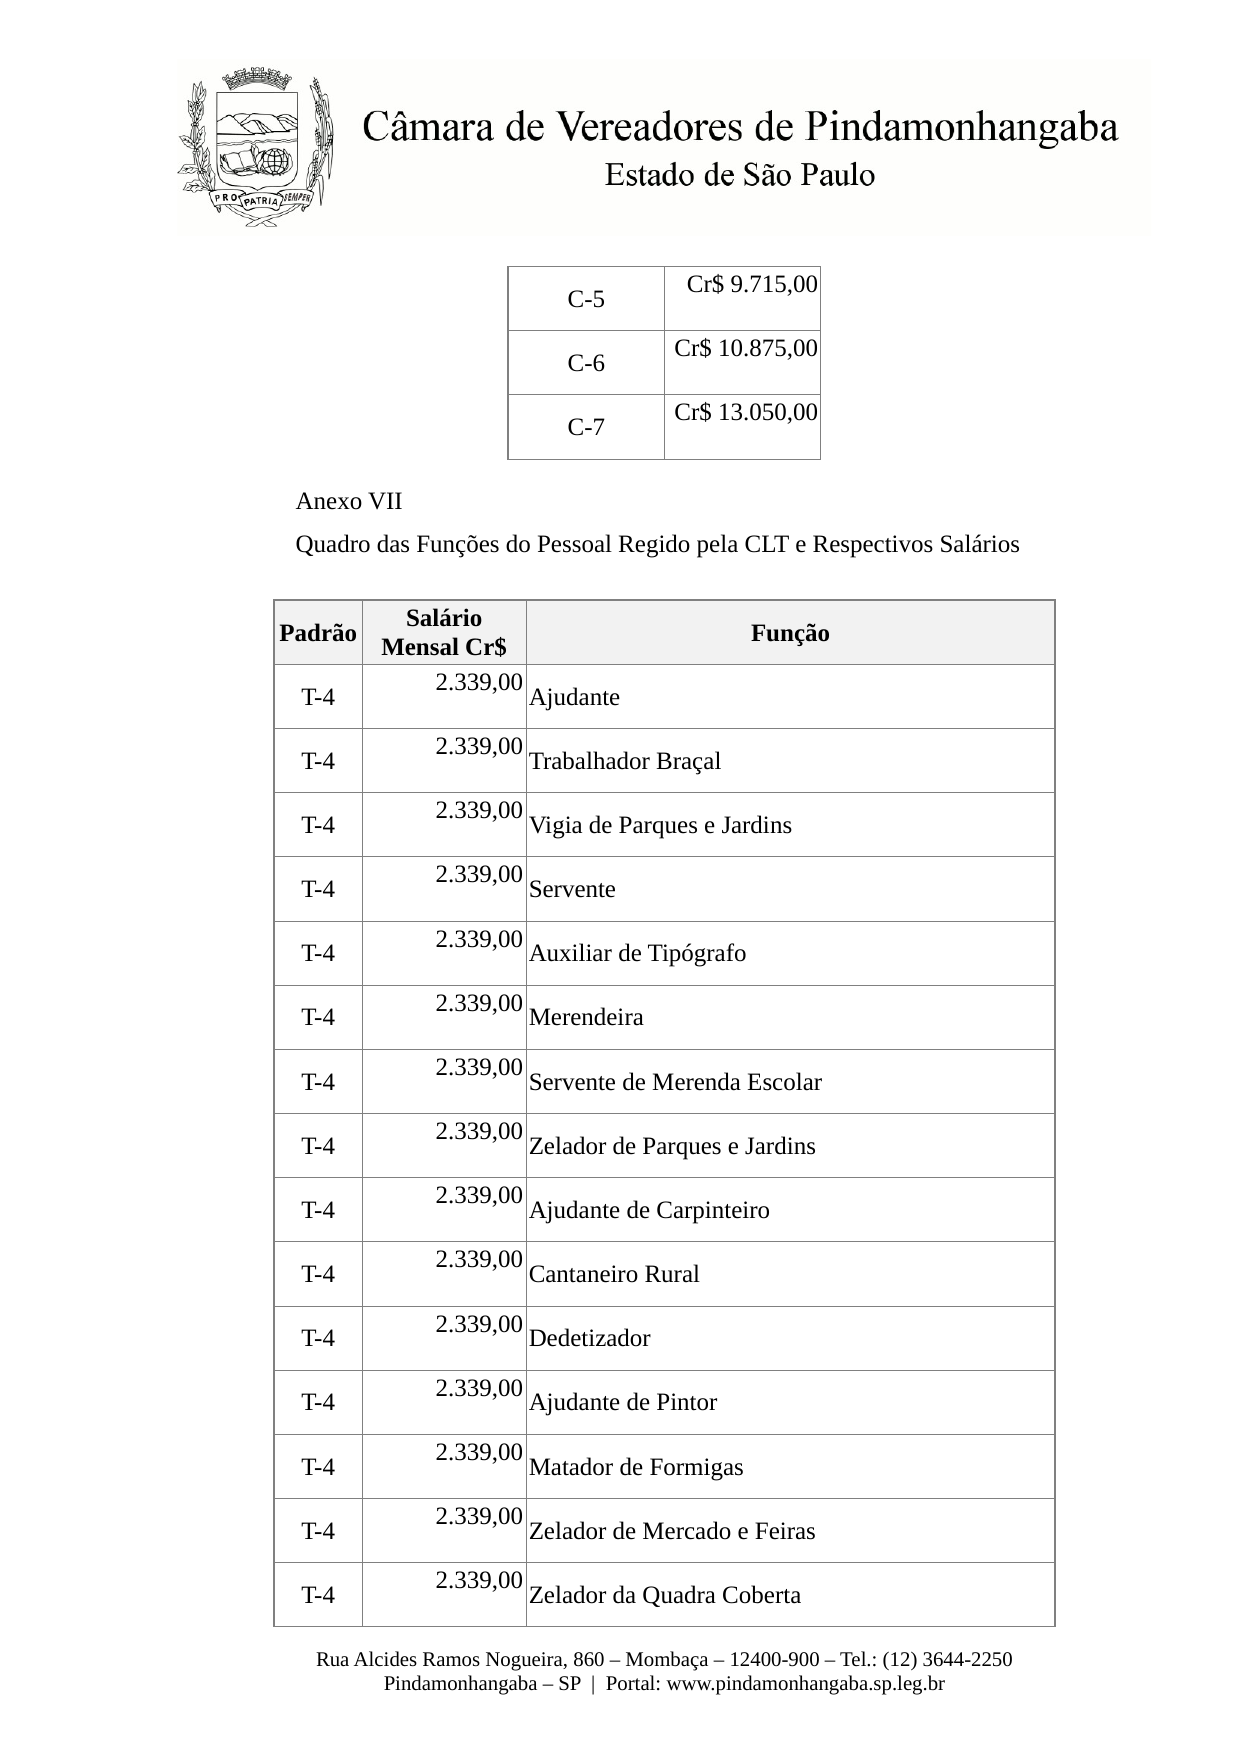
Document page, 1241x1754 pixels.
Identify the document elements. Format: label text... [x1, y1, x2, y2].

table_cell 2.339,00 [363, 1307, 526, 1370]
table_cell Trabalhador Braçal [527, 729, 1054, 792]
table_cell Ajudante de Carpinteiro [527, 1178, 1054, 1241]
table_cell 2.339,00 [363, 1563, 526, 1626]
table_cell T-4 [275, 986, 362, 1049]
table_cell Dedetizador [527, 1307, 1054, 1370]
table_cell T-4 [275, 665, 362, 728]
table_cell Cr$ 10.875,00 [665, 331, 820, 394]
table_cell Cr$ 9.715,00 [665, 267, 820, 330]
table_cell T-4 [275, 1050, 362, 1113]
table_cell 2.339,00 [363, 1435, 526, 1498]
table_cell 2.339,00 [363, 793, 526, 856]
table_cell Zelador de Parques e Jardins [527, 1114, 1054, 1177]
table_cell Servente de Merenda Escolar [527, 1050, 1054, 1113]
table_cell Merendeira [527, 986, 1054, 1049]
table_cell Matador de Formigas [527, 1435, 1054, 1498]
table_cell T-4 [275, 1563, 362, 1626]
table_cell 2.339,00 [363, 922, 526, 985]
table_cell T-4 [275, 1371, 362, 1434]
table_cell C-6 [509, 331, 664, 394]
table_cell T-4 [275, 1114, 362, 1177]
table_cell Vigia de Parques e Jardins [527, 793, 1054, 856]
table_cell Zelador da Quadra Coberta [527, 1563, 1054, 1626]
table_cell 2.339,00 [363, 1114, 526, 1177]
table_cell 2.339,00 [363, 1050, 526, 1113]
table_cell T-4 [275, 1499, 362, 1562]
table_cell 2.339,00 [363, 857, 526, 921]
table_cell 2.339,00 [363, 1178, 526, 1241]
table_header Padrão [275, 601, 362, 664]
picture [177, 59, 1152, 236]
table_cell 2.339,00 [363, 1371, 526, 1434]
table_cell T-4 [275, 793, 362, 856]
table_cell 2.339,00 [363, 665, 526, 728]
table_cell T-4 [275, 857, 362, 921]
table_cell Ajudante [527, 665, 1054, 728]
table_cell 2.339,00 [363, 986, 526, 1049]
table_cell Zelador de Mercado e Feiras [527, 1499, 1054, 1562]
table_cell Ajudante de Pintor [527, 1371, 1054, 1434]
table_cell Cr$ 13.050,00 [665, 395, 820, 458]
table_cell T-4 [275, 1242, 362, 1306]
text Anexo VII [177, 486, 1152, 515]
text Quadro das Funções do Pessoal Regido pela CLT e Respectivos Salários [177, 529, 1152, 558]
table_cell T-4 [275, 1435, 362, 1498]
table_cell Auxiliar de Tipógrafo [527, 922, 1054, 985]
table_cell T-4 [275, 729, 362, 792]
table_cell 2.339,00 [363, 1499, 526, 1562]
table_cell 2.339,00 [363, 1242, 526, 1306]
table_header Salário Mensal Cr$ [363, 601, 526, 664]
table_cell Servente [527, 857, 1054, 921]
table_cell Cantaneiro Rural [527, 1242, 1054, 1306]
table_cell 2.339,00 [363, 729, 526, 792]
table_header Função [527, 601, 1054, 664]
table_cell T-4 [275, 1178, 362, 1241]
table_cell C-5 [509, 267, 664, 330]
table_cell C-7 [509, 395, 664, 458]
table_cell T-4 [275, 922, 362, 985]
table_cell T-4 [275, 1307, 362, 1370]
